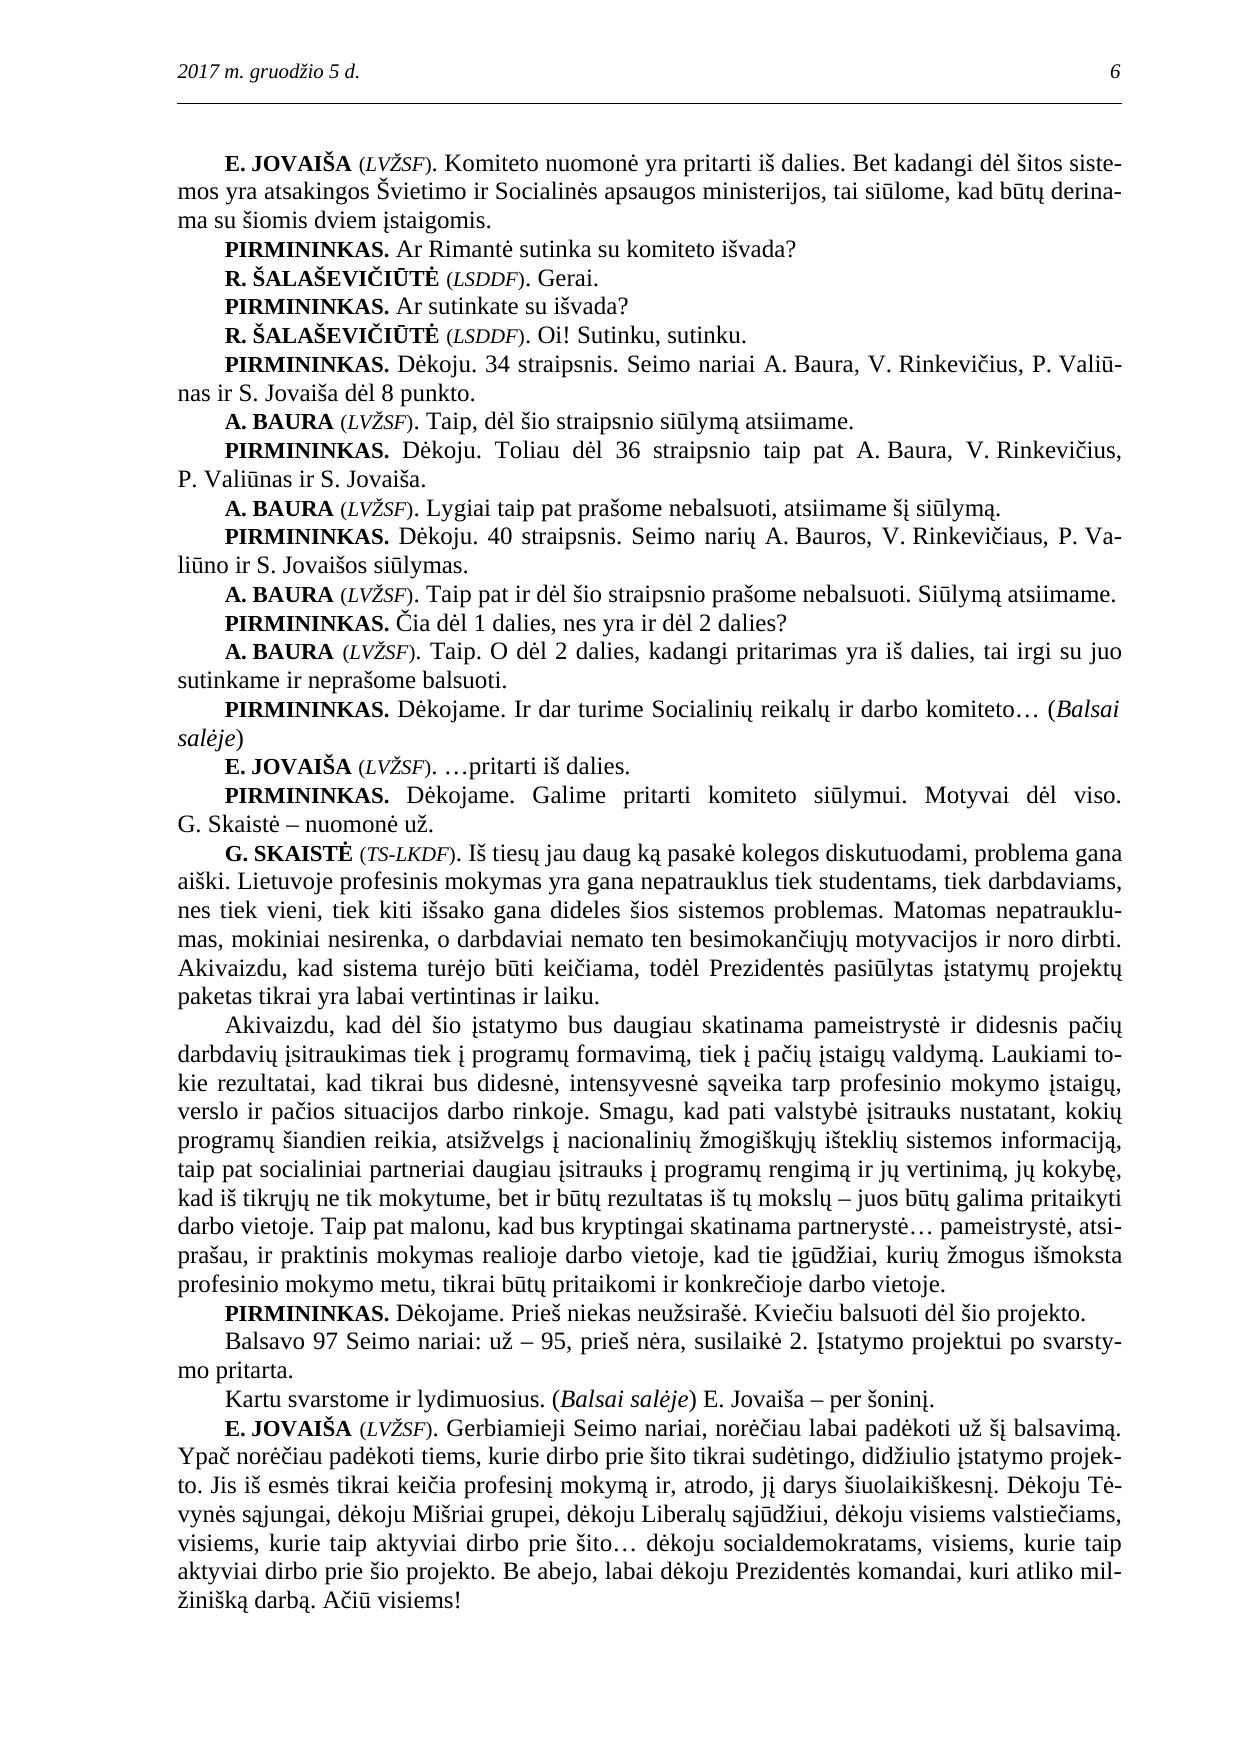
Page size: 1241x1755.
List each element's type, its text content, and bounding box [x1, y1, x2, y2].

text PIRMININKAS. Čia dėl 1 da­lies, nes yra ir dėl 2 da­lies? [177, 608, 1122, 636]
text PIRMININKAS. Dė­ko­ja­me. Prieš nie­kas ne­už­si­ra­šė. Kvie­čiu bal­suo­ti dėl šio pro­jek­to. [177, 1298, 1122, 1326]
text E. JOVAIŠA (LVŽSF). Ger­bia­mie­ji Sei­mo na­riai, no­rė­čiau la­bai pa­dė­ko­ti už šį bal­sa­vi­mą. Ypač no­rė­čiau pa­dė­ko­ti tiems, ku­rie dir­bo prie ši­to tik­rai su­dė­tin­go, di­džiu­lio įsta­ty­mo pro­jek­to. Jis iš es­mės tik­rai kei­čia pro­fe­si­nį mo­ky­mą ir, at­ro­do, jį da­rys šiuo­lai­kiš­kes­nį. Dė­ko­ju Tė­vy­nės są­jun­gai, dė­ko­ju Miš­riai gru­pei, dė­ko­ju Li­be­ra­lų są­jū­džiui, dė­ko­ju vi­siems vals­tie­čiams, vi­siems, ku­rie taip ak­ty­viai dir­bo prie ši­to… dė­ko­ju so­cial­de­mok­ra­tams, vi­siems, ku­rie taip ak­ty­viai dir­bo prie šio pro­jek­to. Be abe­jo, la­bai dė­ko­ju Pre­zi­den­tės ko­man­dai, ku­ri at­li­ko mil­ži­niš­ką dar­bą. Ačiū vi­siems! [177, 1413, 1122, 1614]
text G. SKAISTĖ (TS-LKDF). Iš tie­sų jau daug ką pa­sa­kė ko­le­gos dis­ku­tuo­da­mi, pro­ble­ma ga­na aiš­ki. Lie­tu­vo­je pro­fe­si­nis mo­ky­mas yra ga­na ne­pa­trauk­lus tiek stu­den­tams, tiek darb­da­viams, nes tiek vie­ni, tiek ki­ti iš­sa­ko ga­na di­de­les šios sis­te­mos pro­ble­mas. Ma­to­mas ne­pa­trauk­lu­mas, mo­ki­niai ne­si­ren­ka, o darb­da­viai ne­ma­to ten be­si­mo­kan­čių­jų mo­ty­va­ci­jos ir no­ro dirb­ti. Aki­vaiz­du, kad sis­te­ma tu­rė­jo bū­ti kei­čia­ma, to­dėl Pre­zi­den­tės pa­siū­ly­tas įsta­ty­mų pro­jek­tų pa­ke­tas tik­rai yra la­bai ver­tin­ti­nas ir lai­ku. [177, 838, 1122, 1010]
text R. ŠALAŠEVIČIŪTĖ (LSDDF). Oi! Su­tin­ku, su­tin­ku. [177, 320, 1122, 349]
text Bal­sa­vo 97 Sei­mo na­riai: už – 95, prieš nė­ra, su­si­lai­kė 2. Įsta­ty­mo pro­jek­tui po svars­ty­mo pri­tar­ta. [177, 1326, 1122, 1384]
text A. BAURA (LVŽSF). Taip, dėl šio straips­nio siū­ly­mą at­si­i­ma­me. [177, 406, 1122, 435]
text PIRMININKAS. Dė­ko­ja­me. Ga­li­me pri­tar­ti ko­mi­te­to siū­ly­mui. Mo­ty­vai dėl vi­so. G. Skais­tė – nuo­mo­nė už. [177, 780, 1122, 838]
text A. BAURA (LVŽSF). Ly­giai taip pat pra­šo­me ne­bal­suo­ti, at­si­i­ma­me šį siū­ly­mą. [177, 493, 1122, 521]
text E. JOVAIŠA (LVŽSF). …pri­tar­ti iš da­lies. [177, 751, 1122, 780]
text PIRMININKAS. Dė­ko­ju. 40 straips­nis. Sei­mo na­rių A. Bau­ros, V. Rin­ke­vi­čiaus, P. Va­liū­no ir S. Jo­vai­šos siū­ly­mas. [177, 521, 1122, 579]
text Kar­tu svars­to­me ir ly­di­muo­sius. (Bal­sai sa­lė­je) E. Jo­vai­ša – per šo­ni­nį. [177, 1384, 1122, 1413]
text PIRMININKAS. Ar Ri­man­tė su­tin­ka su ko­mi­te­to iš­va­da? [177, 234, 1122, 263]
text PIRMININKAS. Ar su­tin­ka­te su iš­va­da? [177, 291, 1122, 320]
text A. BAURA (LVŽSF). Taip pat ir dėl šio straips­nio pra­šo­me ne­bal­suo­ti. Siū­ly­mą at­si­i­ma­me. [177, 579, 1122, 608]
text A. BAURA (LVŽSF). Taip. O dėl 2 da­lies, ka­dan­gi pri­ta­ri­mas yra iš da­lies, tai ir­gi su juo su­tin­ka­me ir ne­pra­šo­me bal­suo­ti. [177, 636, 1122, 694]
text Aki­vaiz­du, kad dėl šio įsta­ty­mo bus dau­giau ska­ti­na­ma pa­meist­rys­tė ir di­des­nis pa­čių darb­da­vių įsi­trau­ki­mas tiek į pro­gra­mų for­ma­vi­mą, tiek į pa­čių įstai­gų val­dy­mą. Lau­kia­mi to­kie re­zul­ta­tai, kad tik­rai bus di­des­nė, in­ten­sy­ves­nė są­vei­ka tarp pro­fe­si­nio mo­ky­mo įstai­gų, ver­slo ir pa­čios si­tu­a­ci­jos dar­bo rin­ko­je. Sma­gu, kad pa­ti vals­ty­bė įsi­trauks nu­sta­tant, ko­kių pro­gra­mų šian­dien rei­kia, at­si­žvelgs į na­cio­na­li­nių žmo­giš­kų­jų iš­tek­lių sis­te­mos in­for­ma­ci­ją, taip pat so­cia­li­niai part­ne­riai dau­giau įsi­trauks į pro­gra­mų ren­gi­mą ir jų ver­ti­ni­mą, jų ko­ky­bę, kad iš tik­rų­jų ne tik mo­ky­tu­me, bet ir bū­tų re­zul­ta­tas iš tų moks­lų – juos bū­tų ga­li­ma pri­tai­ky­ti dar­bo vie­to­je. Taip pat ma­lo­nu, kad bus kryp­tin­gai ska­ti­na­ma part­ne­rys­tė… pa­meist­rys­tė, at­si­pra­šau, ir prak­ti­nis mo­ky­mas re­a­lio­je dar­bo vie­to­je, kad tie įgū­džiai, ku­rių žmo­gus iš­moks­ta pro­fe­si­nio mo­ky­mo me­tu, tik­rai bū­tų pri­tai­ko­mi ir kon­kre­čio­je dar­bo vie­to­je. [177, 1010, 1122, 1298]
text PIRMININKAS. Dė­ko­ja­me. Ir dar tu­ri­me So­cia­li­nių rei­ka­lų ir dar­bo ko­mi­te­to… (Bal­sai sa­lė­je) [177, 694, 1122, 751]
text PIRMININKAS. Dė­ko­ju. 34 straips­nis. Sei­mo na­riai A. Bau­ra, V. Rin­ke­vi­čius, P. Va­liū­nas ir S. Jo­vai­ša dėl 8 punk­to. [177, 349, 1122, 406]
text PIRMININKAS. Dė­ko­ju. To­liau dėl 36 straips­nio taip pat A. Bau­ra, V. Rin­ke­vi­čius, P. Va­liū­nas ir S. Jo­vai­ša. [177, 435, 1122, 493]
text E. JOVAIŠA (LVŽSF). Ko­mi­te­to nuo­mo­nė yra pri­tar­ti iš da­lies. Bet ka­dan­gi dėl ši­tos sis­te­mos yra at­sa­kin­gos Švie­ti­mo ir So­cia­li­nės ap­sau­gos mi­nis­te­ri­jos, tai siū­lo­me, kad bū­tų de­ri­na­ma su šio­mis dviem įstai­go­mis. [177, 148, 1122, 234]
text R. ŠALAŠEVIČIŪTĖ (LSDDF). Ge­rai. [177, 263, 1122, 291]
